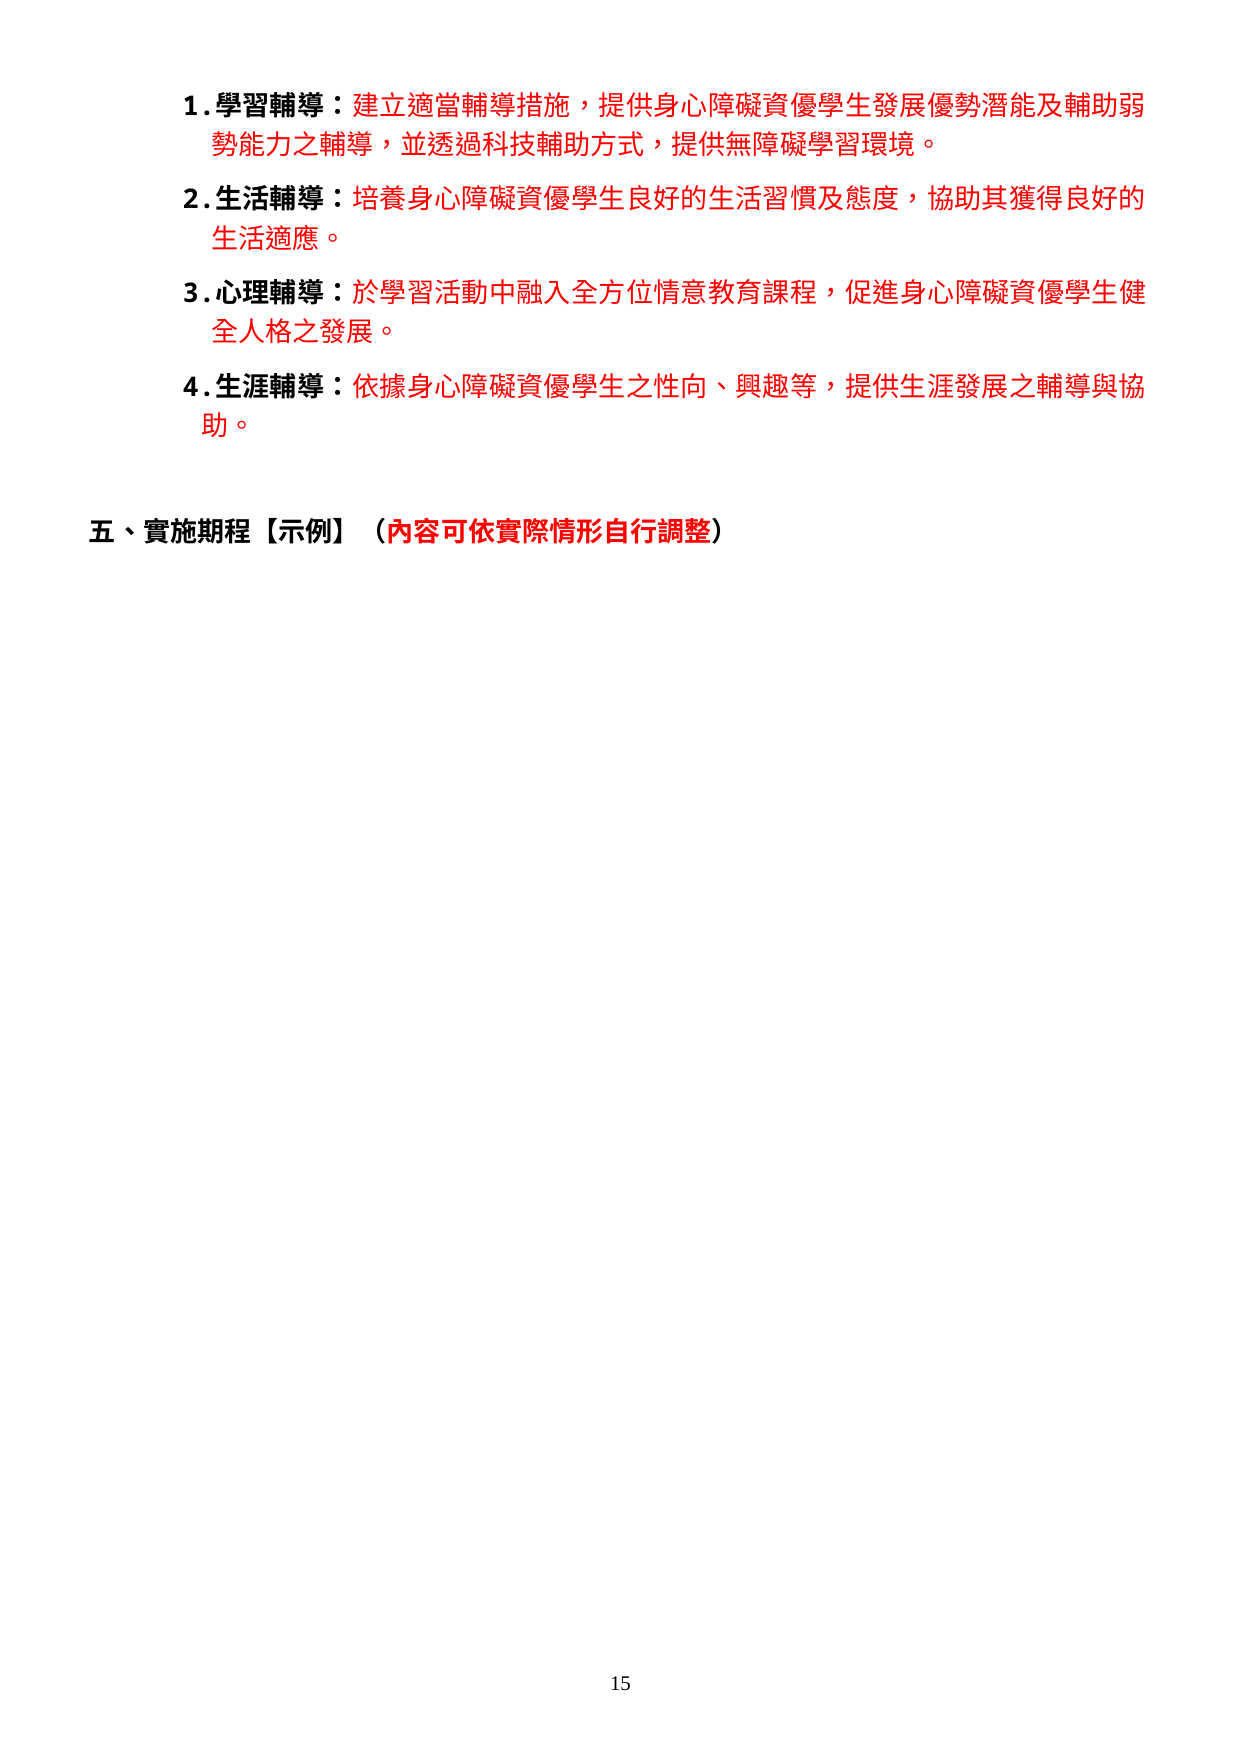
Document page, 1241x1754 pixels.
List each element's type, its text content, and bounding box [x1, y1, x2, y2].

text 1.學習輔導：建立適當輔導措施，提供身心障礙資優學生發展優勢潛能及輔助弱勢能力之輔導，並透過科技輔助方式，提供無障礙學習環境。 [182, 84, 1148, 162]
text 4.生涯輔導：依據身心障礙資優學生之性向、興趣等，提供生涯發展之輔導與協助。 [182, 364, 1148, 443]
text 五、實施期程【示例】（內容可依實際情形自行調整） [89, 510, 1152, 549]
text 3.心理輔導：於學習活動中融入全方位情意教育課程，促進身心障礙資優學生健全人格之發展。 [182, 271, 1148, 349]
text 2.生活輔導：培養身心障礙資優學生良好的生活習慣及態度，協助其獲得良好的生活適應。 [182, 177, 1148, 256]
